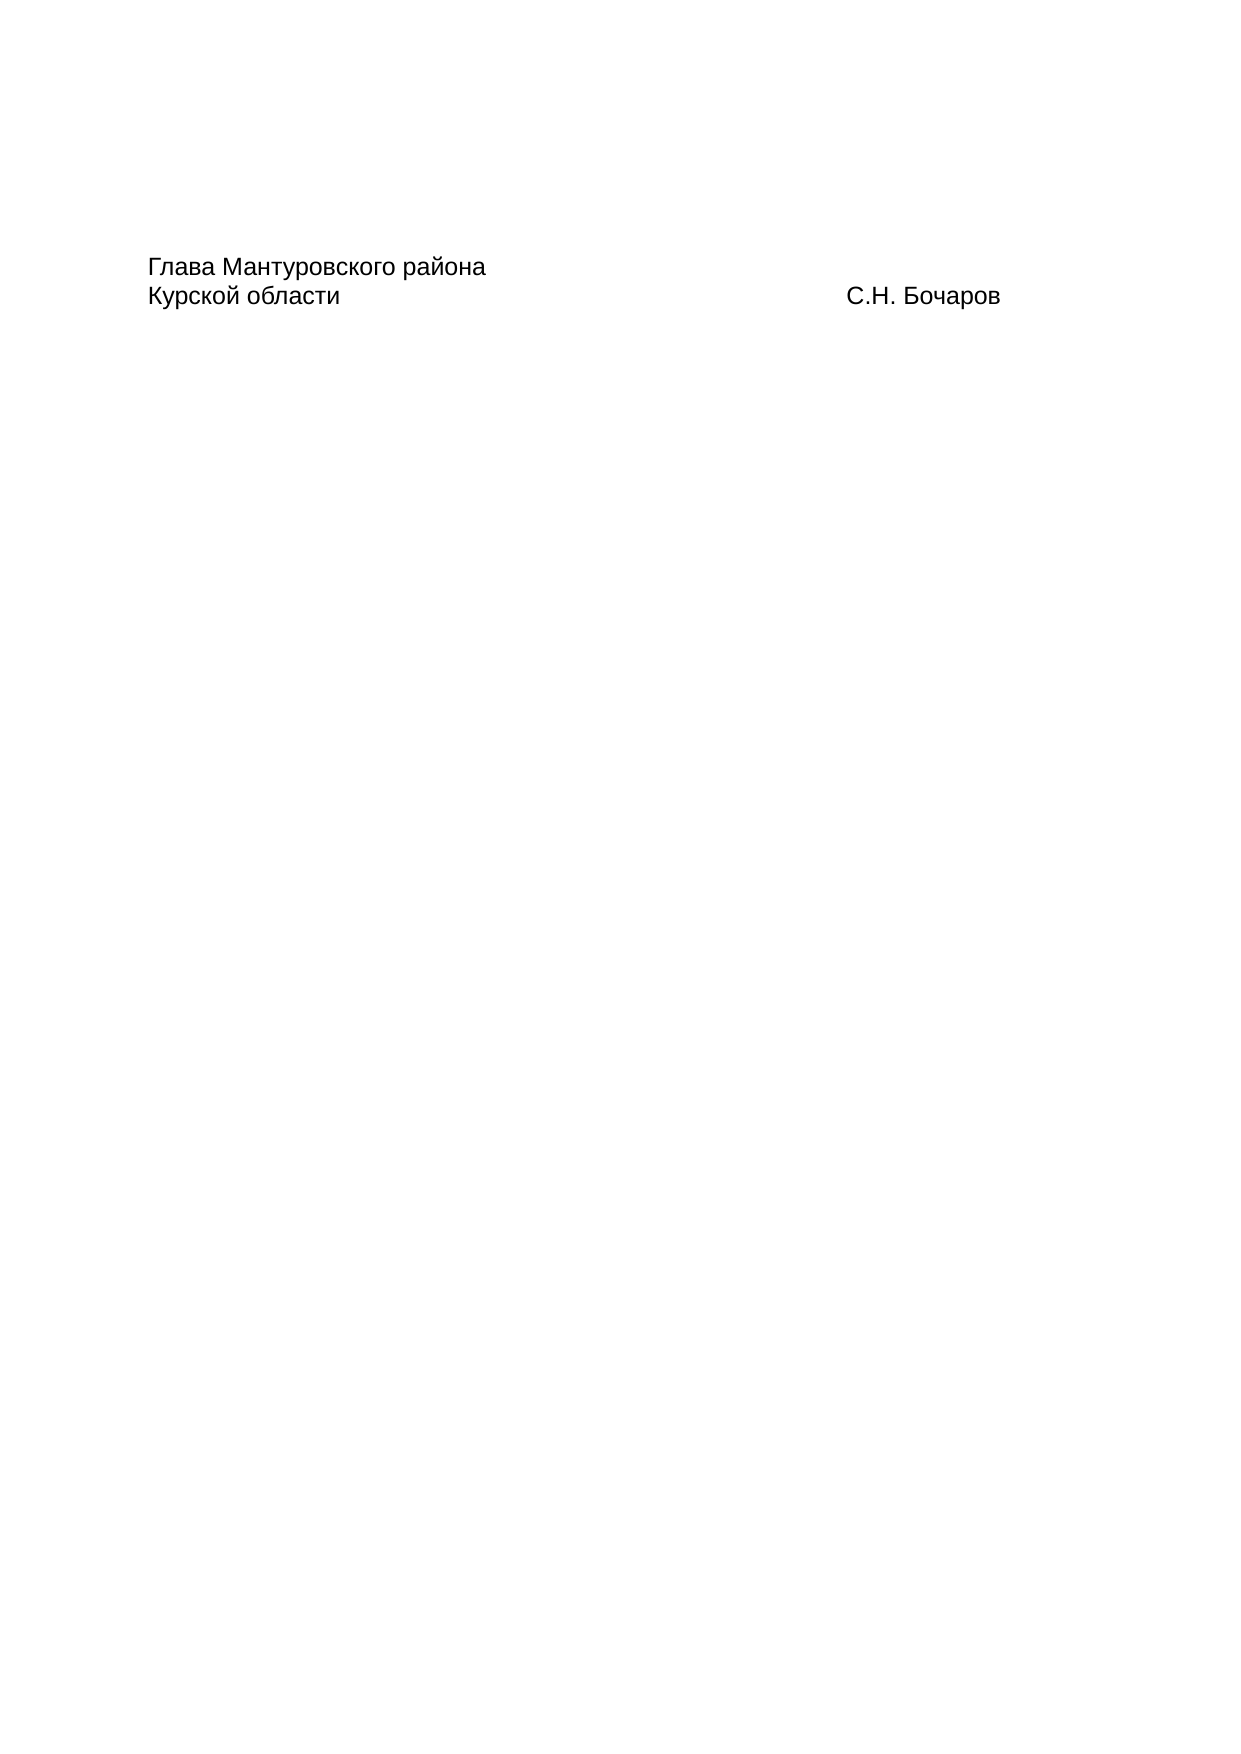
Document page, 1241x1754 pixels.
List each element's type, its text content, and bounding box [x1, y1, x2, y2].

text Курской области С.Н. Бочаров [148, 281, 1123, 310]
text Глава Мантуровского района [148, 252, 1123, 281]
